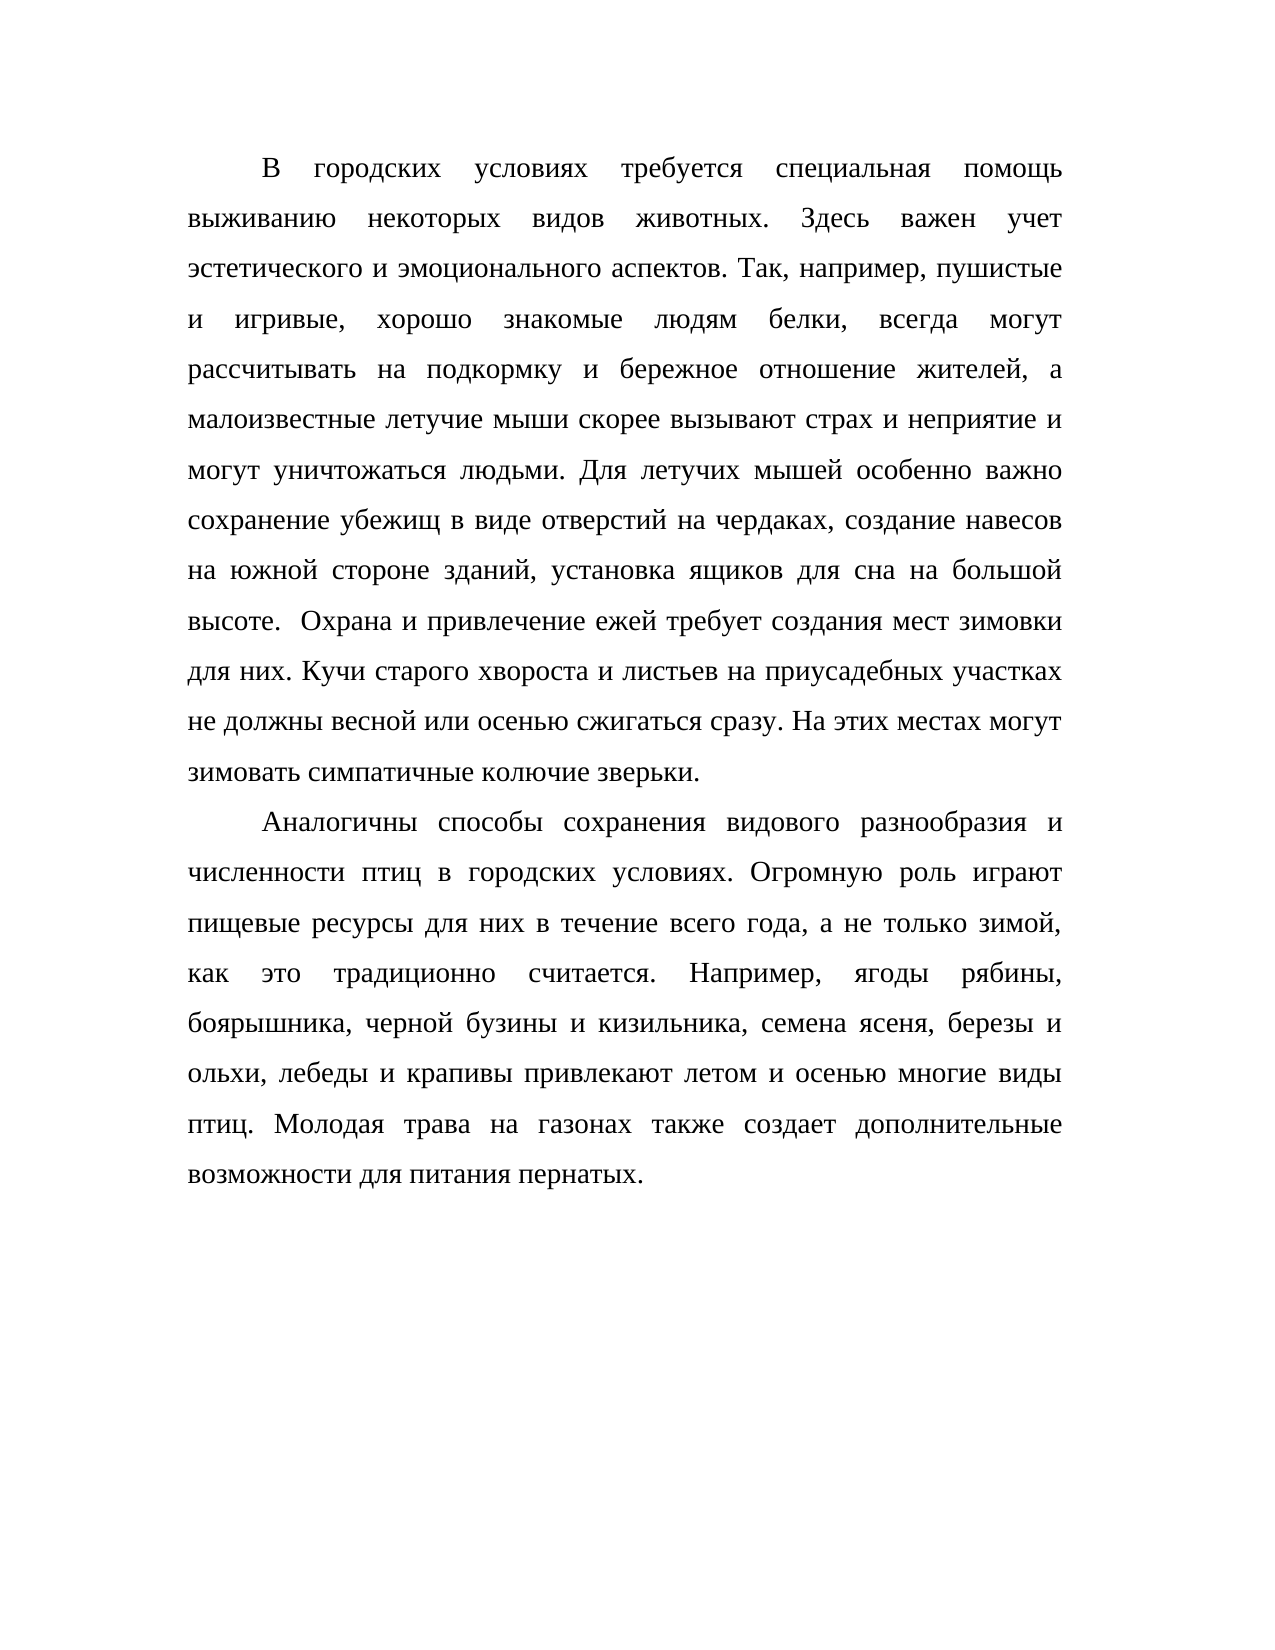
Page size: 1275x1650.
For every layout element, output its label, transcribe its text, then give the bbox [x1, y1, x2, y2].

text В городских условиях требуется специальная помощь выживанию некоторых видов животных. Здесь важен учет эстетического и эмоционального аспектов. Так, например, пушистые и игривые, хорошо знакомые людям белки, всегда могут рассчитывать на подкормку и бережное отношение жителей, а малоизвестные летучие мыши скорее вызывают страх и неприятие и могут уничтожаться людьми. Для летучих мышей особенно важно сохранение убежищ в виде отверстий на чердаках, создание навесов на южной стороне зданий, установка ящиков для сна на большой высоте. Охрана и привлечение ежей требует создания мест зимовки для них. Кучи старого хвороста и листьев на приусадебных участках не должны весной или осенью сжигаться сразу. На этих местах могут зимовать симпатичные колючие зверьки. [187, 150, 1063, 787]
text Аналогичны способы сохранения видового разнообразия и численности птиц в городских условиях. Огромную роль играют пищевые ресурсы для них в течение всего года, а не только зимой, как это традиционно считается. Например, ягоды рябины, боярышника, черной бузины и кизильника, семена ясеня, березы и ольхи, лебеды и крапивы привлекают летом и осенью многие виды птиц. Молодая трава на газонах также создает дополнительные возможности для питания пернатых. [187, 804, 1063, 1190]
